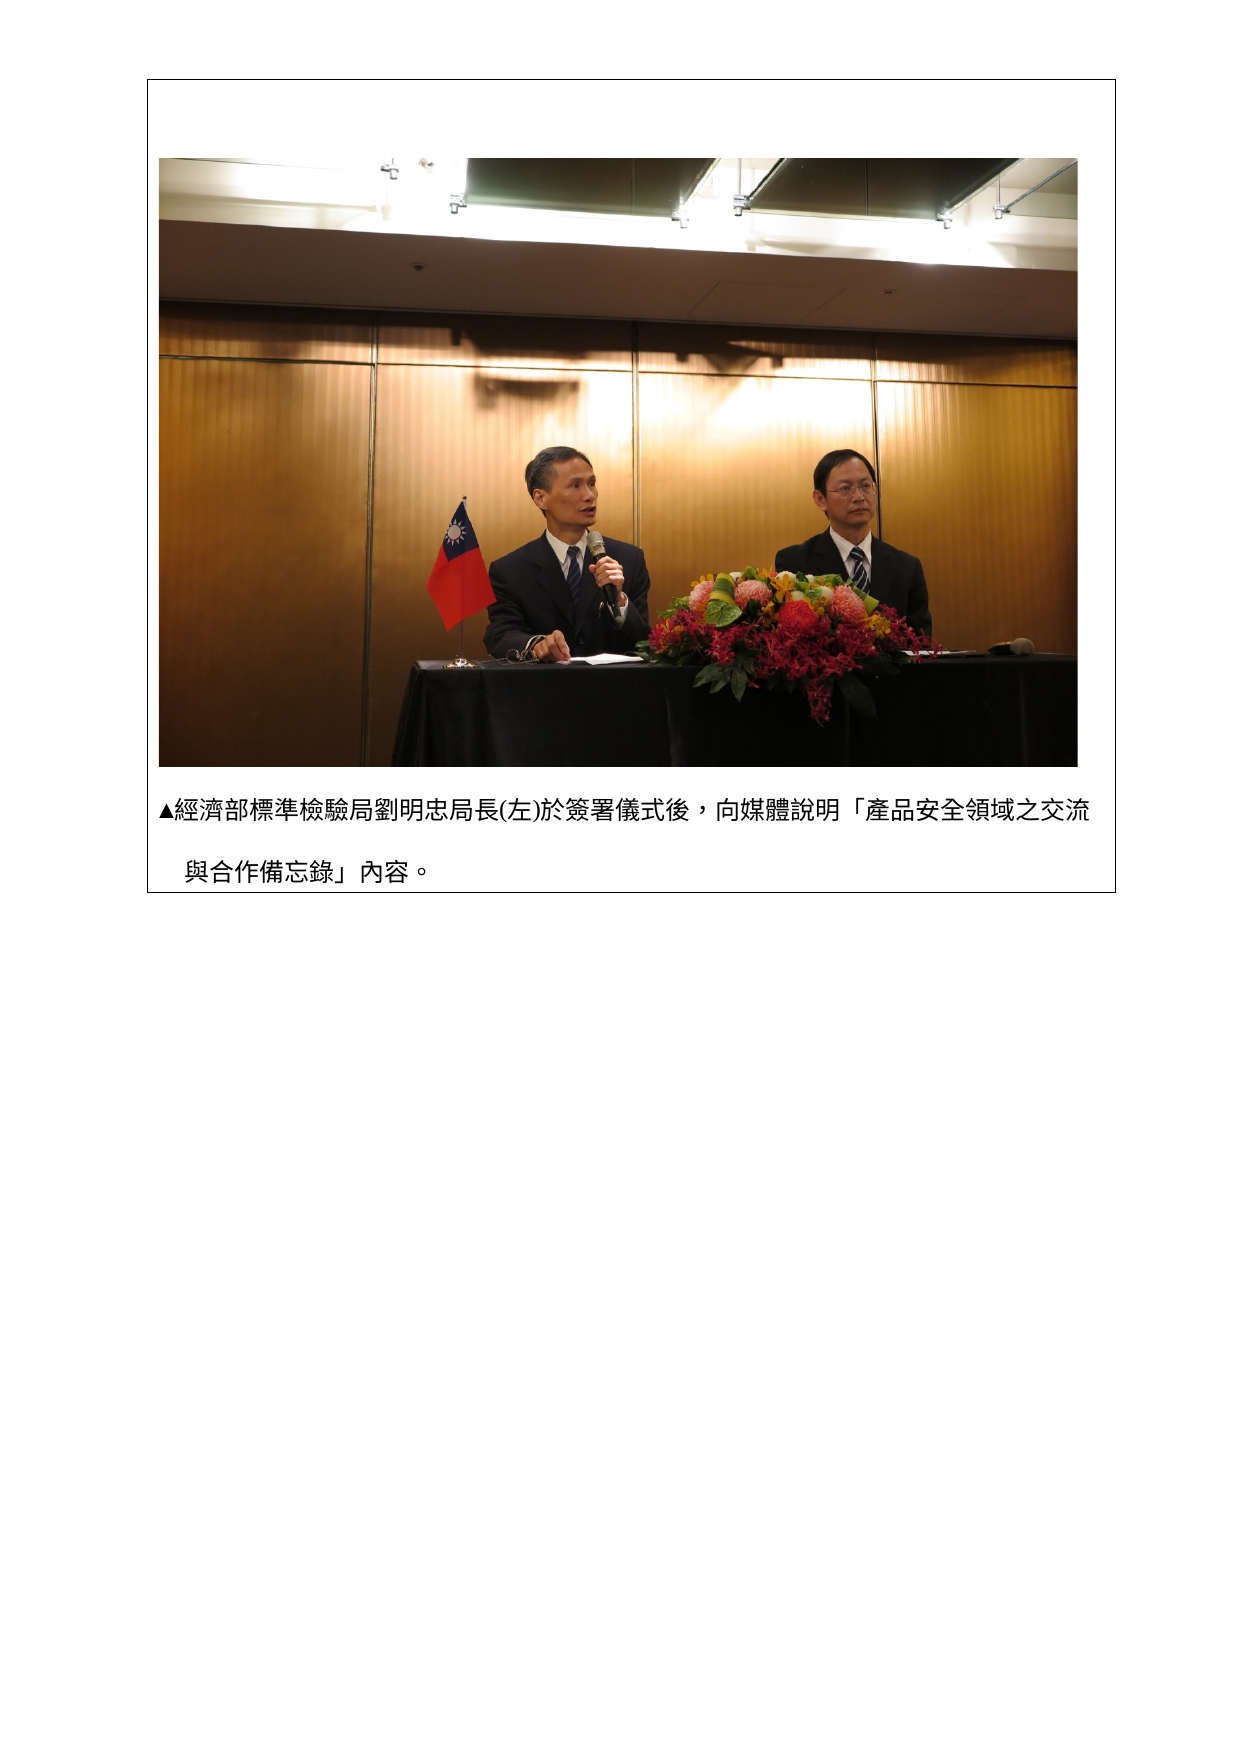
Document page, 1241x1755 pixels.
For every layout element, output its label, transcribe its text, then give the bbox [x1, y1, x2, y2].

table_cell ▲經濟部標準檢驗局劉明忠局長(左)於簽署儀式後，向媒體說明「產品安全領域之交流與合作備忘錄」內容。 [148, 80, 1115, 892]
